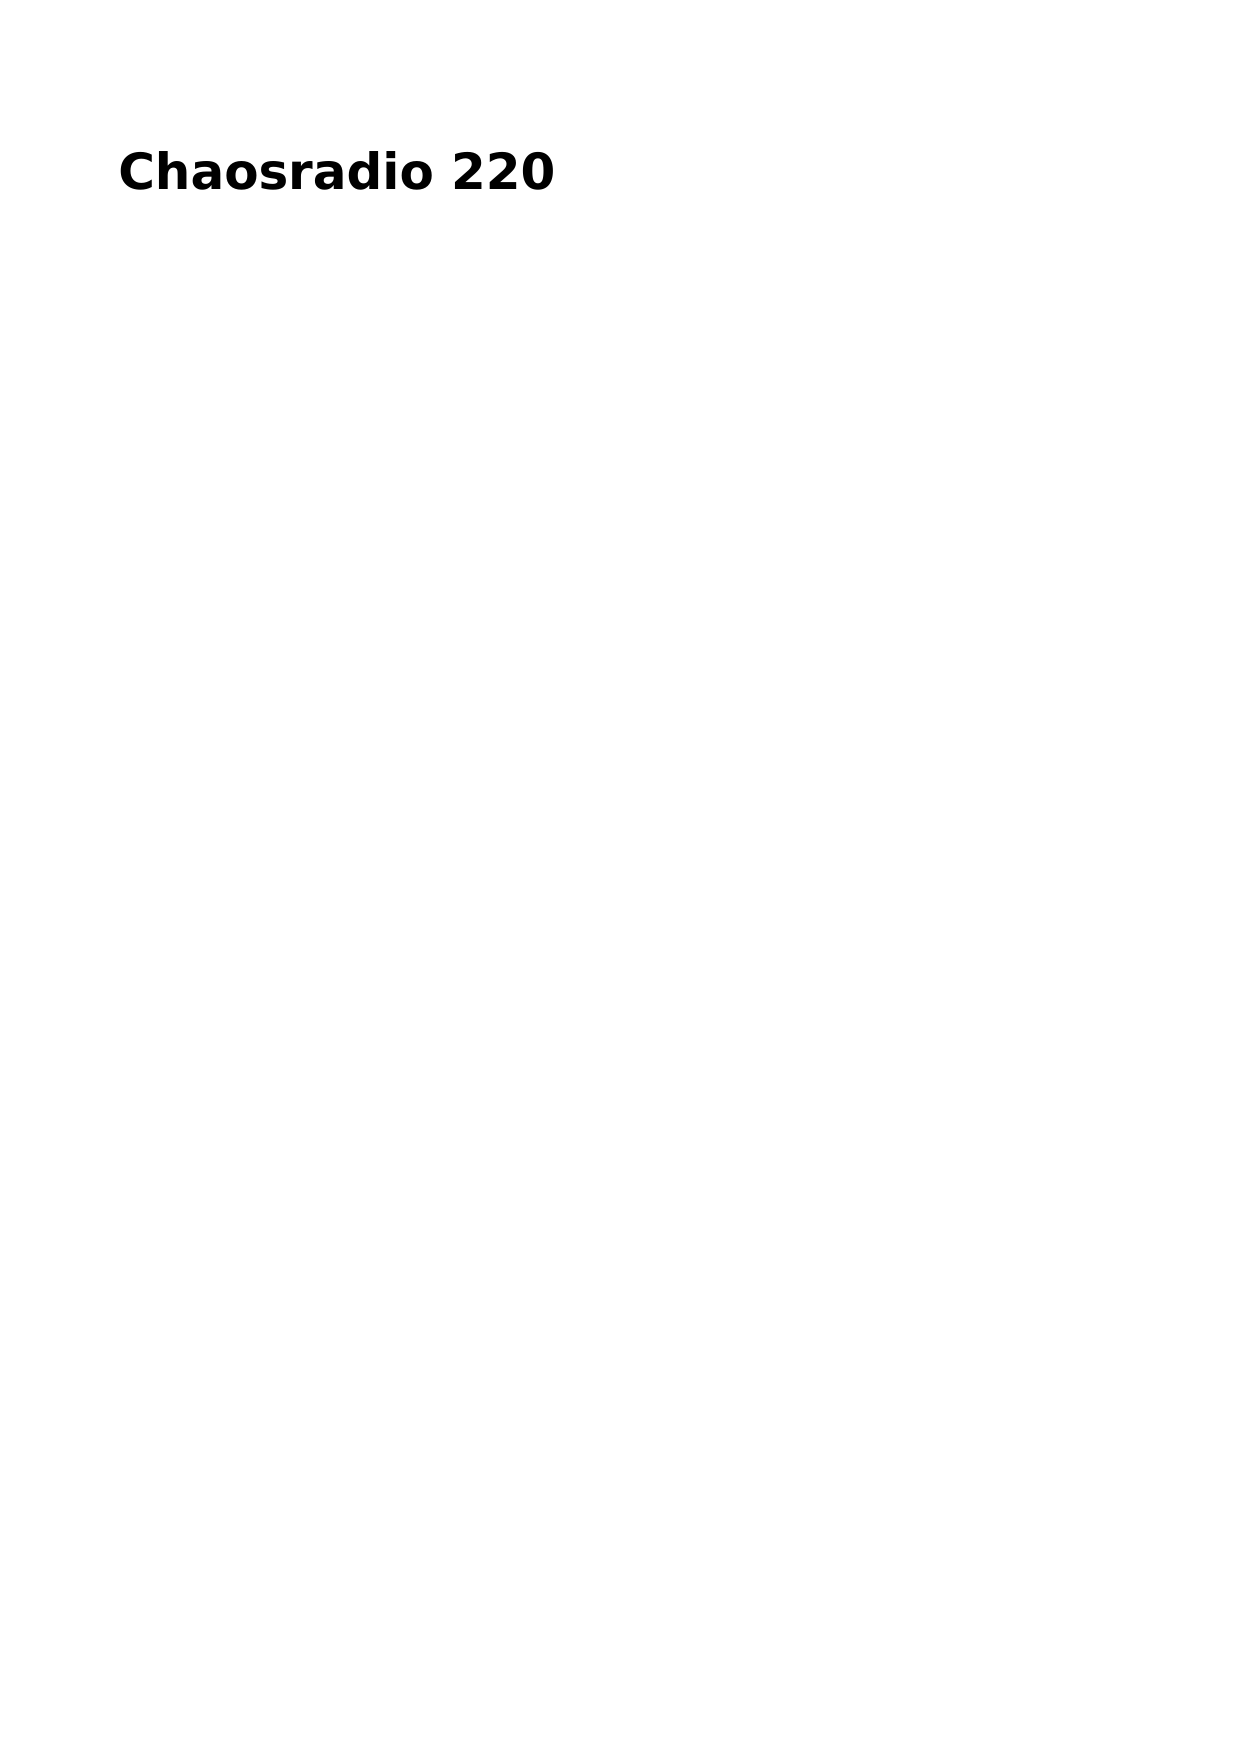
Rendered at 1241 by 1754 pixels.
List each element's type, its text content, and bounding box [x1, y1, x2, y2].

subtitle Chaosradio 220 [118, 143, 1122, 201]
